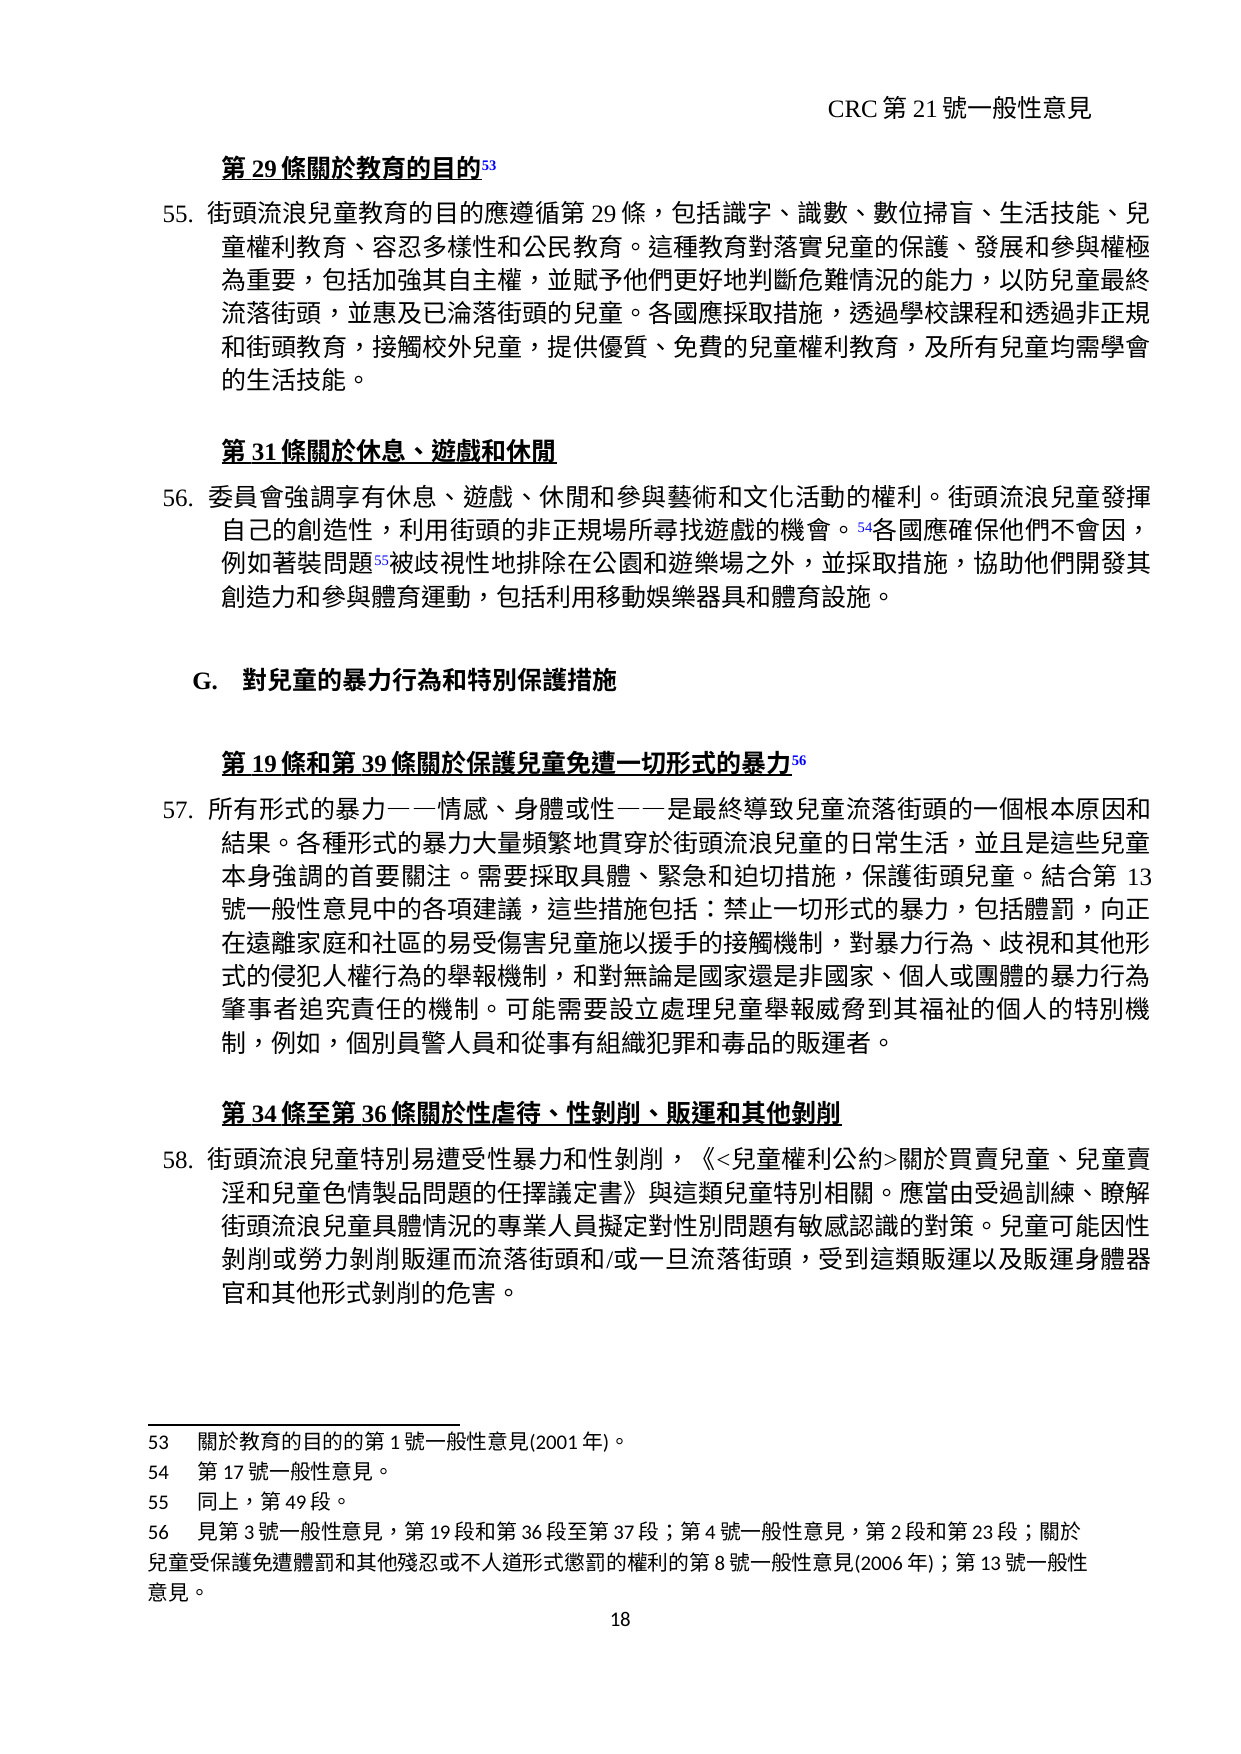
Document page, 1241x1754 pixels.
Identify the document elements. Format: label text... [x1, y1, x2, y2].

text 第19條和第39條關於保護兒童免遭一切形式的暴力 [148, 746, 974, 779]
text 第17號一般性意見。 [148, 1455, 1092, 1485]
text 見第3號一般性意見，第19段和第36段至第37段；第4號一般性意見，第2段和第23段；關於兒童受保護免遭體罰和其他殘忍或不人道形式懲罰的權利的第8號一般性意見(2006年)；第13號一般性意見。 [148, 1516, 1092, 1606]
text 57. 所有形式的暴力――情感、身體或性――是最終導致兒童流落街頭的一個根本原因和結果。各種形式的暴力大量頻繁地貫穿於街頭流浪兒童的日常生活，並且是這些兒童本身強調的首要關注。需要採取具體、緊急和迫切措施，保護街頭兒童。結合第13號一般性意見中的各項建議，這些措施包括：禁止一切形式的暴力，包括體罰，向正在遠離家庭和社區的易受傷害兒童施以援手的接觸機制，對暴力行為、歧視和其他形式的侵犯人權行為的舉報機制，和對無論是國家還是非國家、個人或團體的暴力行為肇事者追究責任的機制。可能需要設立處理兒童舉報威脅到其福祉的個人的特別機制，例如，個別員警人員和從事有組織犯罪和毒品的販運者。 [162, 792, 1152, 1059]
text 58. 街頭流浪兒童特別易遭受性暴力和性剝削，《<兒童權利公約>關於買賣兒童、兒童賣淫和兒童色情製品問題的任擇議定書》與這類兒童特別相關。應當由受過訓練、瞭解街頭流浪兒童具體情況的專業人員擬定對性別問題有敏感認識的對策。兒童可能因性剝削或勞力剝削販運而流落街頭和/或一旦流落街頭，受到這類販運以及販運身體器官和其他形式剝削的危害。 [162, 1142, 1152, 1309]
text G. 對兒童的暴力行為和特別保護措施 [148, 663, 974, 696]
text 第34條至第36條關於性虐待、性剝削、販運和其他剝削 [148, 1096, 974, 1129]
text 55. 街頭流浪兒童教育的目的應遵循第29條，包括識字、識數、數位掃盲、生活技能、兒童權利教育、容忍多樣性和公民教育。這種教育對落實兒童的保護、發展和參與權極為重要，包括加強其自主權，並賦予他們更好地判斷危難情況的能力，以防兒童最終流落街頭，並惠及已淪落街頭的兒童。各國應採取措施，透過學校課程和透過非正規和街頭教育，接觸校外兒童，提供優質、免費的兒童權利教育，及所有兒童均需學會的生活技能。 [162, 196, 1152, 396]
text 第31條關於休息、遊戲和休閒 [148, 434, 974, 467]
text 第29條關於教育的目的 [148, 150, 1093, 184]
text 56. 委員會強調享有休息、遊戲、休閒和參與藝術和文化活動的權利。街頭流浪兒童發揮自己的創造性，利用街頭的非正規場所尋找遊戲的機會。各國應確保他們不會因，例如著裝問題被歧視性地排除在公園和遊樂場之外，並採取措施，協助他們開發其創造力和參與體育運動，包括利用移動娛樂器具和體育設施。 [162, 479, 1152, 613]
text 關於教育的目的的第1號一般性意見(2001年)。 [148, 1425, 1092, 1455]
text 同上，第49段。 [148, 1485, 1092, 1516]
